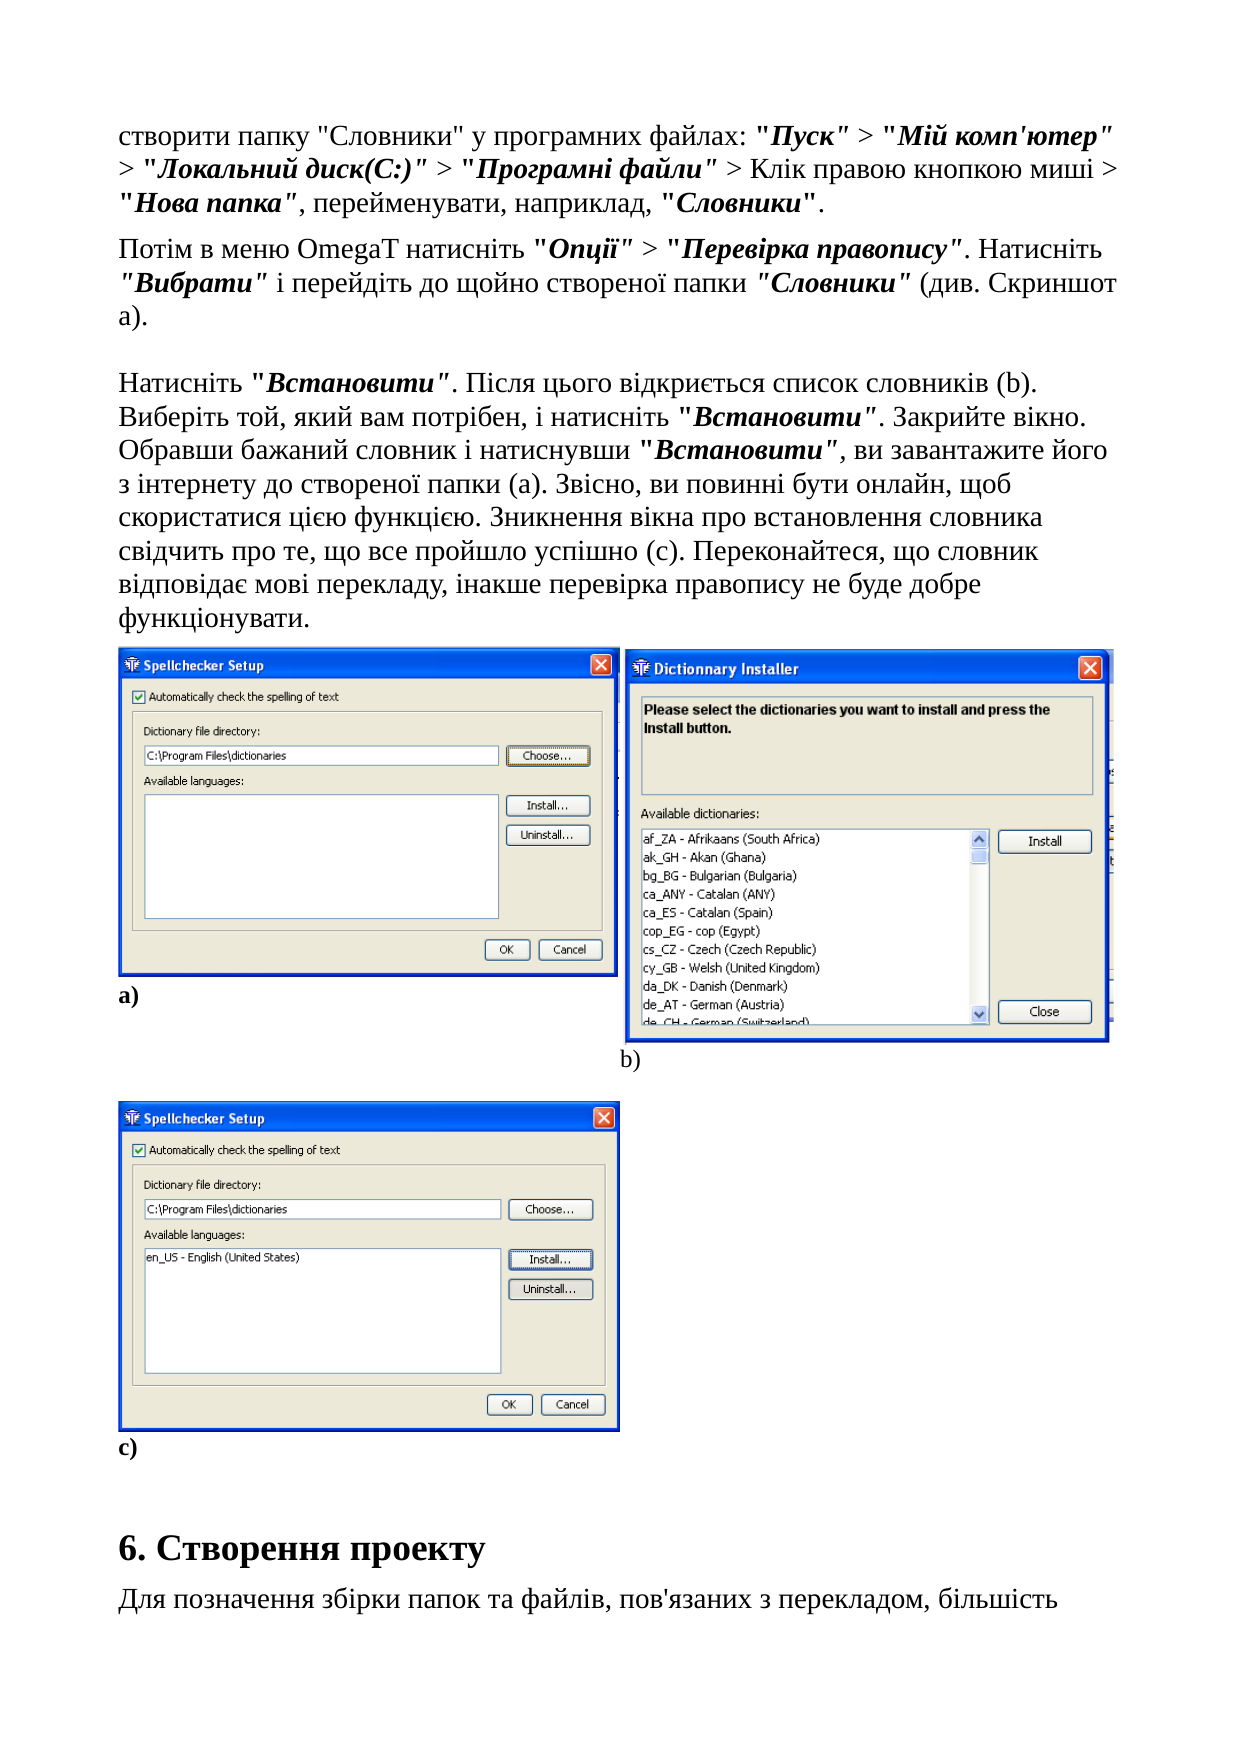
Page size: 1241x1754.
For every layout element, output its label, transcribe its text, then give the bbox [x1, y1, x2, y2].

text Для позначення збірки папок та файлів, пов'язаних з перекладом, більшість [118, 1581, 1122, 1614]
table_header a) [118, 980, 620, 1101]
picture [118, 646, 620, 980]
picture [118, 1101, 620, 1432]
table_cell [620, 1102, 1122, 1467]
text Потім в меню OmegaT натисніть "Опції" > "Перевірка правопису". Натисніть "Вибрати" і перейдіть до щойно створеної папки "Словники" (див. Скриншот a). Натисніть "Встановити". Після цього відкриється список словників (b). Виберіть той, який вам потрібен, і натисніть "Встановити". Закрийте вікно. Обравши бажаний словник і натиснувши "Встановити", ви завантажите його з інтернету до створеної папки (a). Звісно, ви повинні бути онлайн, щоб скористатися цією функцією. Зникнення вікна про встановлення словника свідчить про те, що все пройшло успішно (c). Переконайтеся, що словник відповідає мові перекладу, інакше перевірка правопису не буде добре функціонувати. [118, 231, 1122, 634]
table_header b) [620, 646, 1122, 1102]
subtitle 6. Створення проекту [118, 1525, 1122, 1568]
text створити папку "Словники" у програмних файлах: "Пуск" > "Мій комп'ютер" > "Локальний диск(C:)" > "Програмні файли" > Клік правою кнопкою миші > "Нова папка", перейменувати, наприклад, "Словники". [118, 118, 1122, 219]
picture [623, 649, 1114, 1045]
table_cell c) [118, 1432, 620, 1467]
